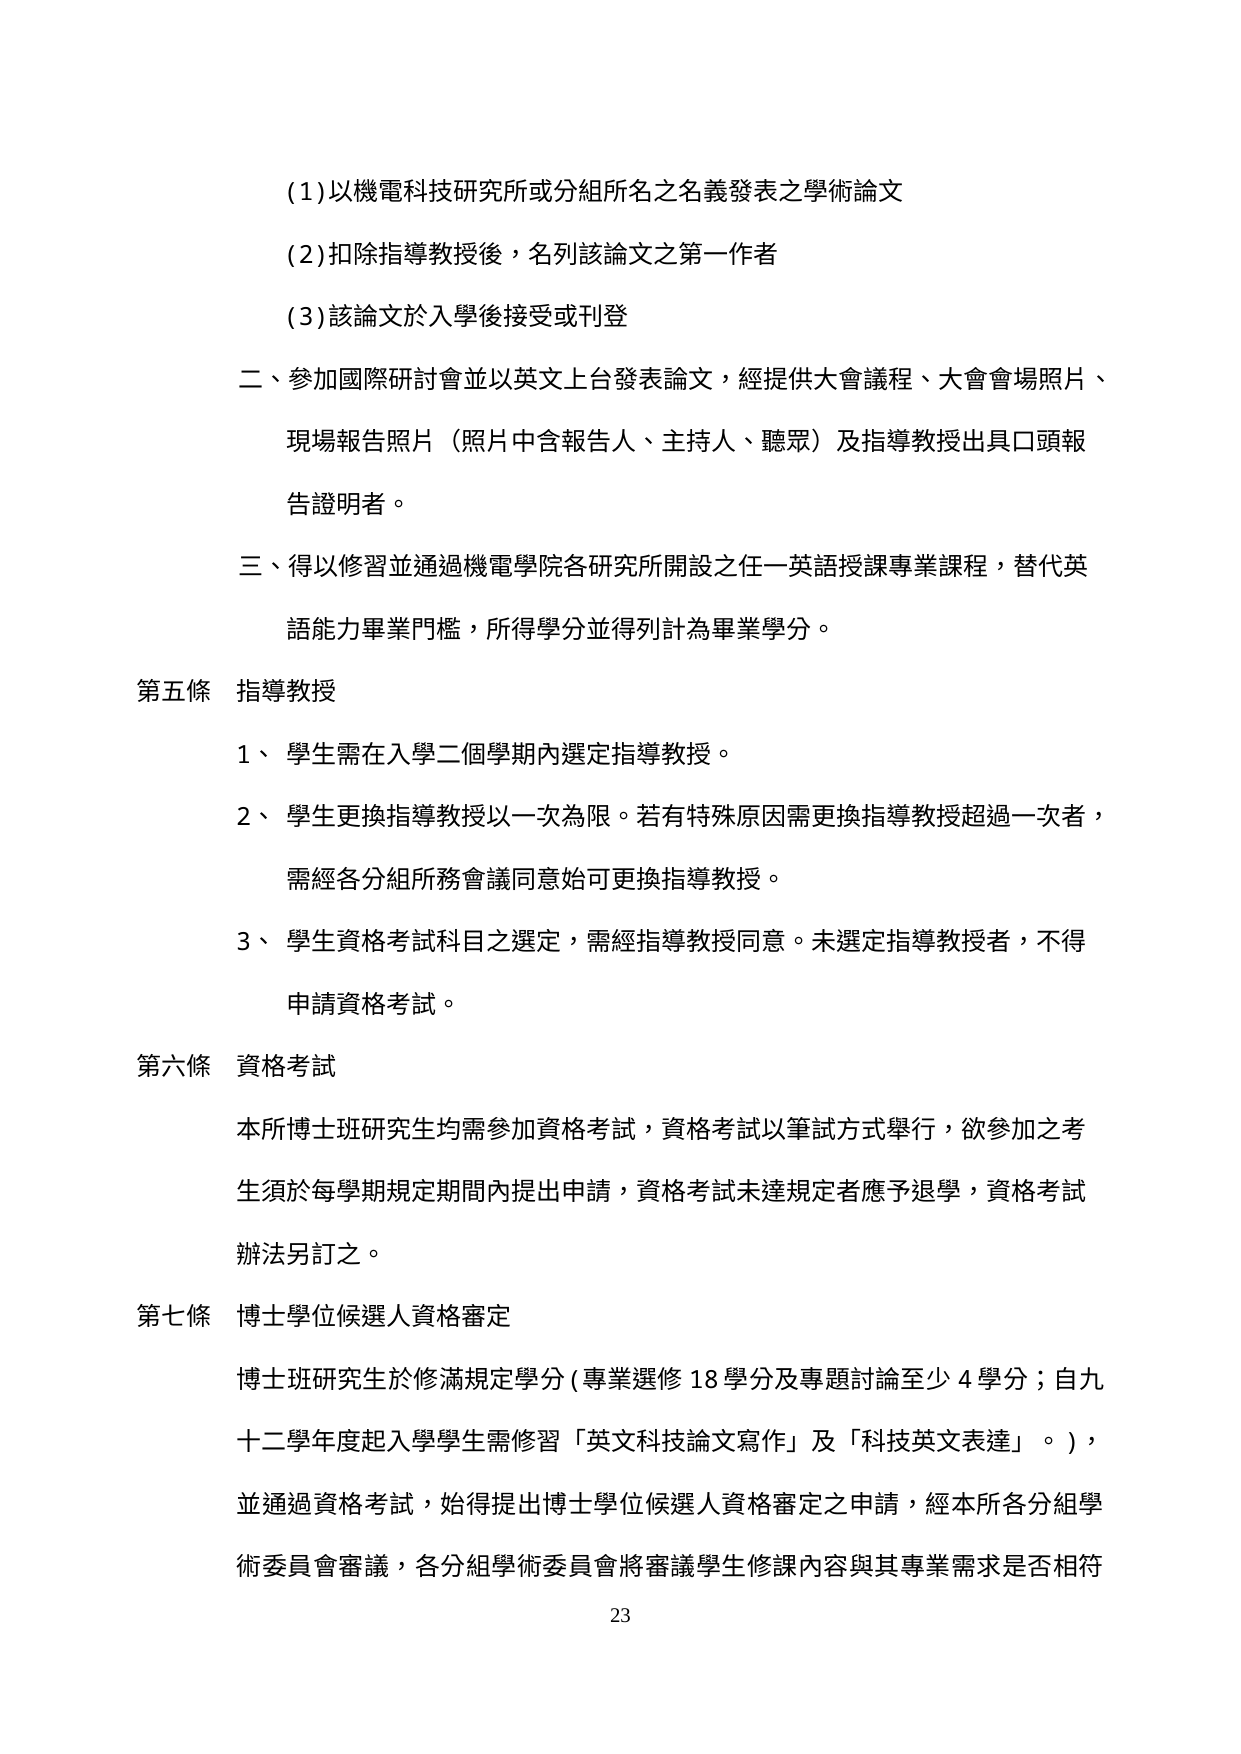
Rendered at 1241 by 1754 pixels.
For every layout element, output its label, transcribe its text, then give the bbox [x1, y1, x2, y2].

text 三、得以修習並通過機電學院各研究所開設之任一英語授課專業課程，替代英語能力畢業門檻，所得學分並得列計為畢業學分。 [238, 523, 1104, 648]
text 博士班研究生於修滿規定學分(專業選修18學分及專題討論至少4學分；自九十二學年度起入學學生需修習「英文科技論文寫作」及「科技英文表達」。)，並通過資格考試，始得提出博士學位候選人資格審定之申請，經本所各分組學術委員會審議，各分組學術委員會將審議學生修課內容與其專業需求是否相符 [236, 1336, 1104, 1586]
text 二、參加國際研討會並以英文上台發表論文，經提供大會議程、大會會場照片、現場報告照片（照片中含報告人、主持人、聽眾）及指導教授出具口頭報告證明者。 [238, 336, 1104, 523]
text 第七條 博士學位候選人資格審定 [136, 1273, 1104, 1336]
list 學生資格考試科目之選定，需經指導教授同意。未選定指導教授者，不得申請資格考試。 [236, 898, 1104, 1023]
list 學生更換指導教授以一次為限。若有特殊原因需更換指導教授超過一次者，需經各分組所務會議同意始可更換指導教授。 [236, 773, 1104, 898]
text (3)該論文於入學後接受或刊登 [283, 273, 1104, 336]
text 第六條 資格考試 [136, 1023, 1104, 1086]
text 本所博士班研究生均需參加資格考試，資格考試以筆試方式舉行，欲參加之考生須於每學期規定期間內提出申請，資格考試未達規定者應予退學，資格考試辦法另訂之。 [236, 1086, 1104, 1273]
text 第五條 指導教授 [136, 648, 1104, 711]
text (1)以機電科技研究所或分組所名之名義發表之學術論文 [283, 148, 1104, 211]
list 學生需在入學二個學期內選定指導教授。 [236, 711, 1104, 773]
text (2)扣除指導教授後，名列該論文之第一作者 [283, 211, 1104, 273]
